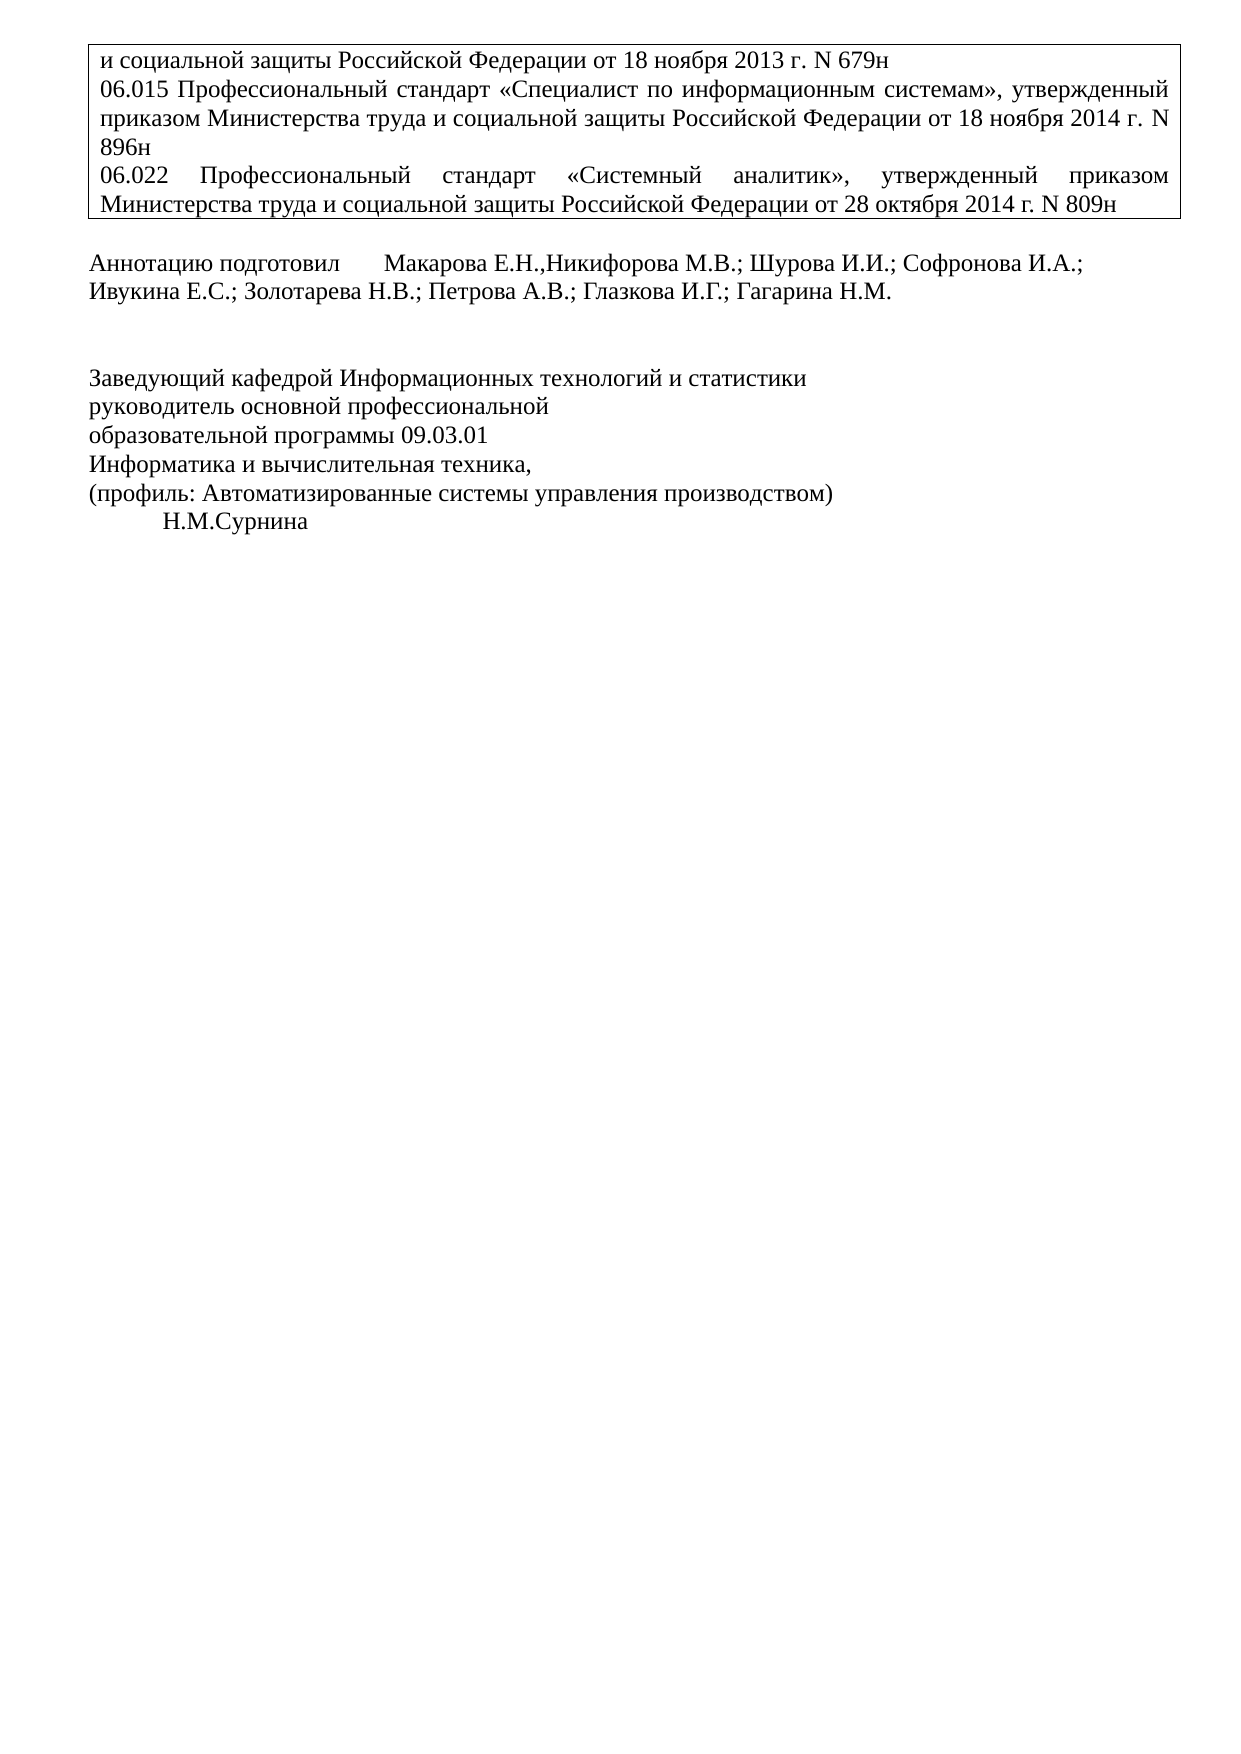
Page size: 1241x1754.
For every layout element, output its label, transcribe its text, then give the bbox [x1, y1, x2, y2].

text Заведующий кафедрой Информационных технологий и статистики [88, 363, 1181, 391]
text Информатика и вычислительная техника, [88, 449, 1181, 478]
table_cell и социальной защиты Российской Федерации от 18 ноября 2013 г. N 679н 06.015 Профессиональный стандарт «Специалист по информационным системам», утвержденный приказом Министерства труда и социальной защиты Российской Федерации от 18 ноября 2014 г. N 896н 06.022 Профессиональный стандарт «Системный аналитик», утвержденный приказом Министерства труда и социальной защиты Российской Федерации от 28 октября 2014 г. N 809н [89, 45, 1180, 218]
text (профиль: Автоматизированные системы управления производством) Н.М.Сурнина [88, 478, 1181, 535]
text Аннотацию подготовил Макарова Е.Н.,Никифорова М.В.; Шурова И.И.; Софронова И.А.; Ивукина Е.С.; Золотарева Н.В.; Петрова А.В.; Глазкова И.Г.; Гагарина Н.М. [88, 248, 1181, 305]
text руководитель основной профессиональной [88, 391, 1181, 420]
text образовательной программы 09.03.01 [88, 420, 1181, 449]
